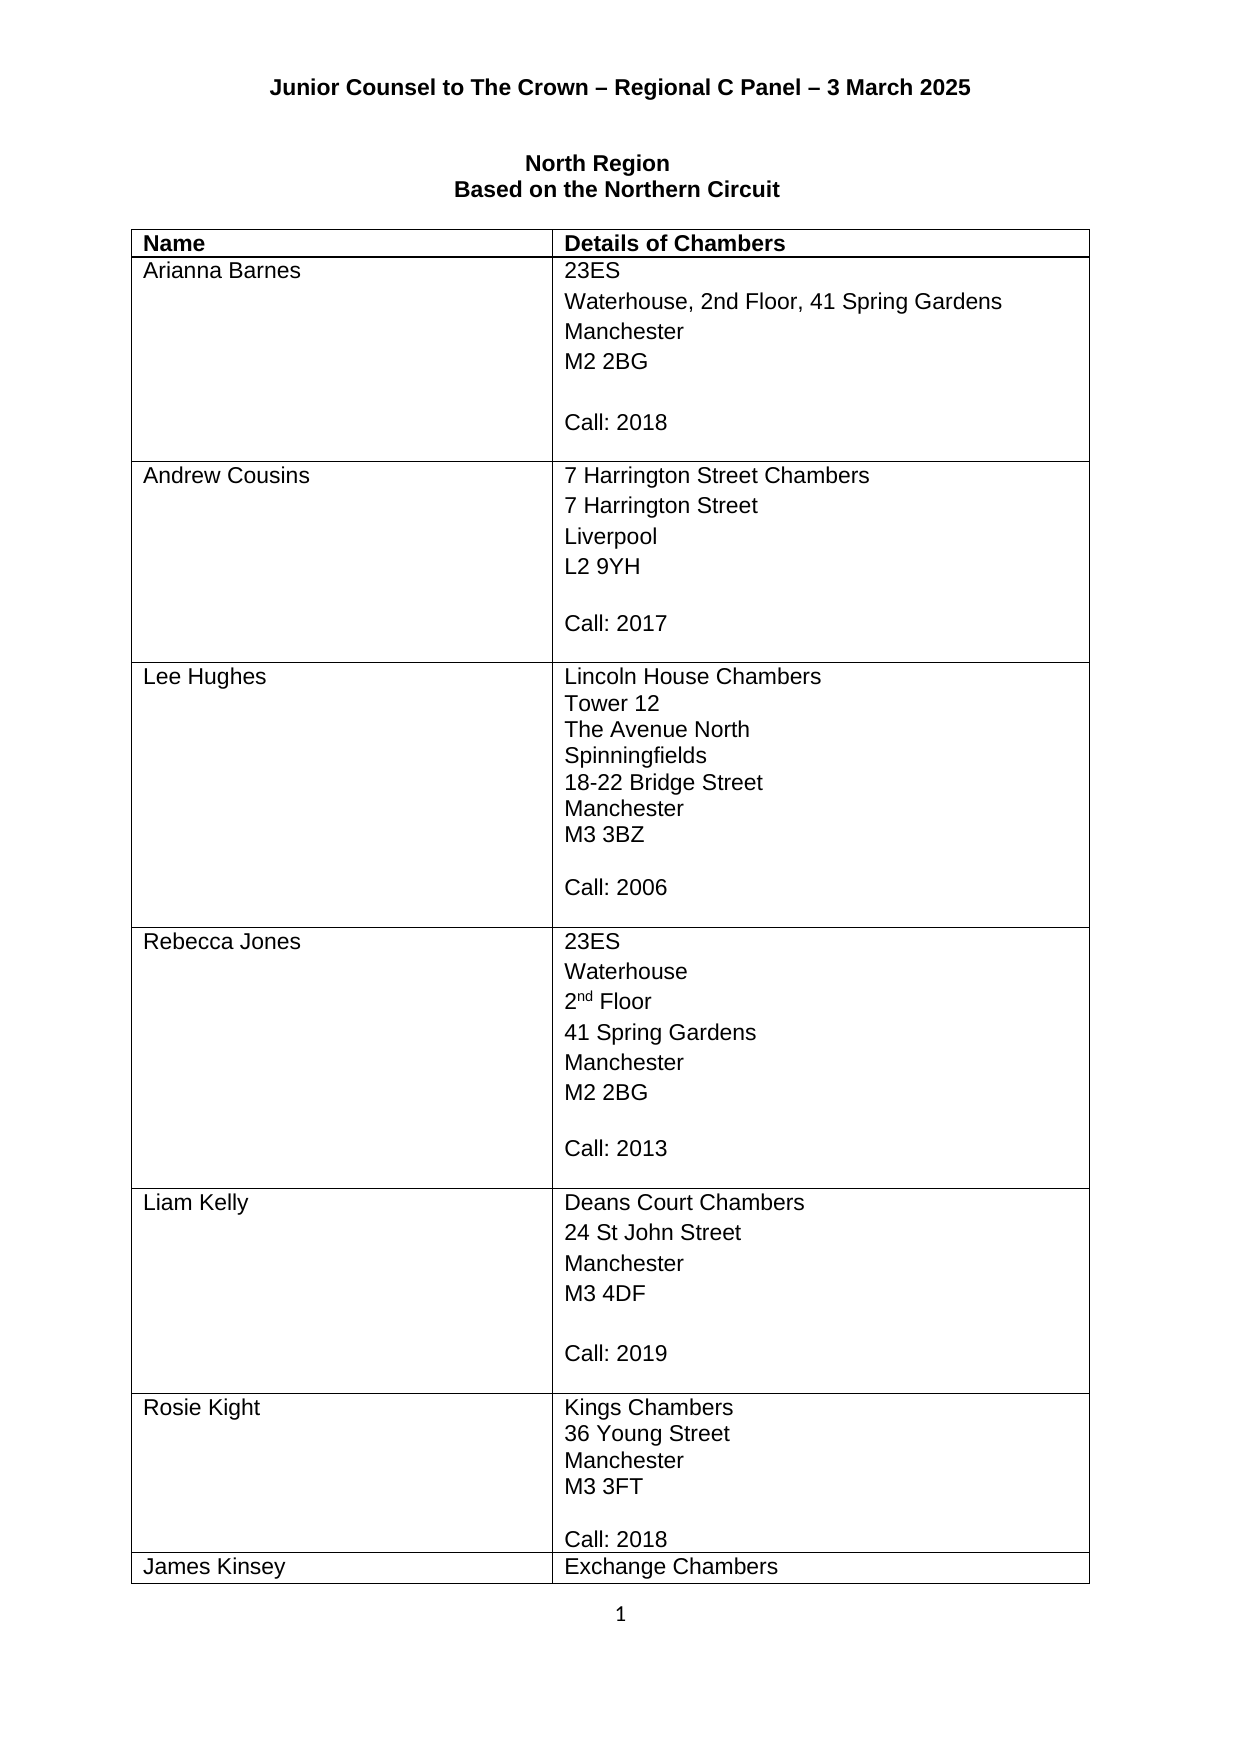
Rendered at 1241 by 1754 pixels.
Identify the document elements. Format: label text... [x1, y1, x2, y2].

table_cell Deans Court Chambers 24 St John Street Manchester M3 4DF Call: 2019 [553, 1189, 1089, 1393]
table_cell 23ES Waterhouse 2nd Floor 41 Spring Gardens Manchester M2 2BG Call: 2013 [553, 928, 1089, 1188]
table_cell 23ES Waterhouse, 2nd Floor, 41 Spring Gardens Manchester M2 2BG Call: 2018 [553, 258, 1089, 461]
table_cell Exchange Chambers [553, 1553, 1089, 1583]
table_header Details of Chambers [553, 230, 1089, 256]
table_cell Lee Hughes [132, 663, 552, 927]
table_cell Andrew Cousins [132, 462, 552, 662]
text Based on the Northern Circuit [150, 176, 1090, 203]
table_cell 7 Harrington Street Chambers 7 Harrington Street Liverpool L2 9YH Call: 2017 [553, 462, 1089, 662]
table_cell Lincoln House Chambers Tower 12 The Avenue North Spinningfields 18-22 Bridge Street Manchester M3 3BZ Call: 2006 [553, 663, 1089, 927]
table_cell Rosie Kight [132, 1394, 552, 1552]
text North Region [450, 150, 1090, 176]
table_cell Kings Chambers 36 Young Street Manchester M3 3FT Call: 2018 [553, 1394, 1089, 1552]
table_cell Rebecca Jones [132, 928, 552, 1188]
table_cell James Kinsey [132, 1553, 552, 1583]
table_cell Arianna Barnes [132, 258, 552, 461]
table_header Name [132, 230, 552, 256]
table_cell Liam Kelly [132, 1189, 552, 1393]
